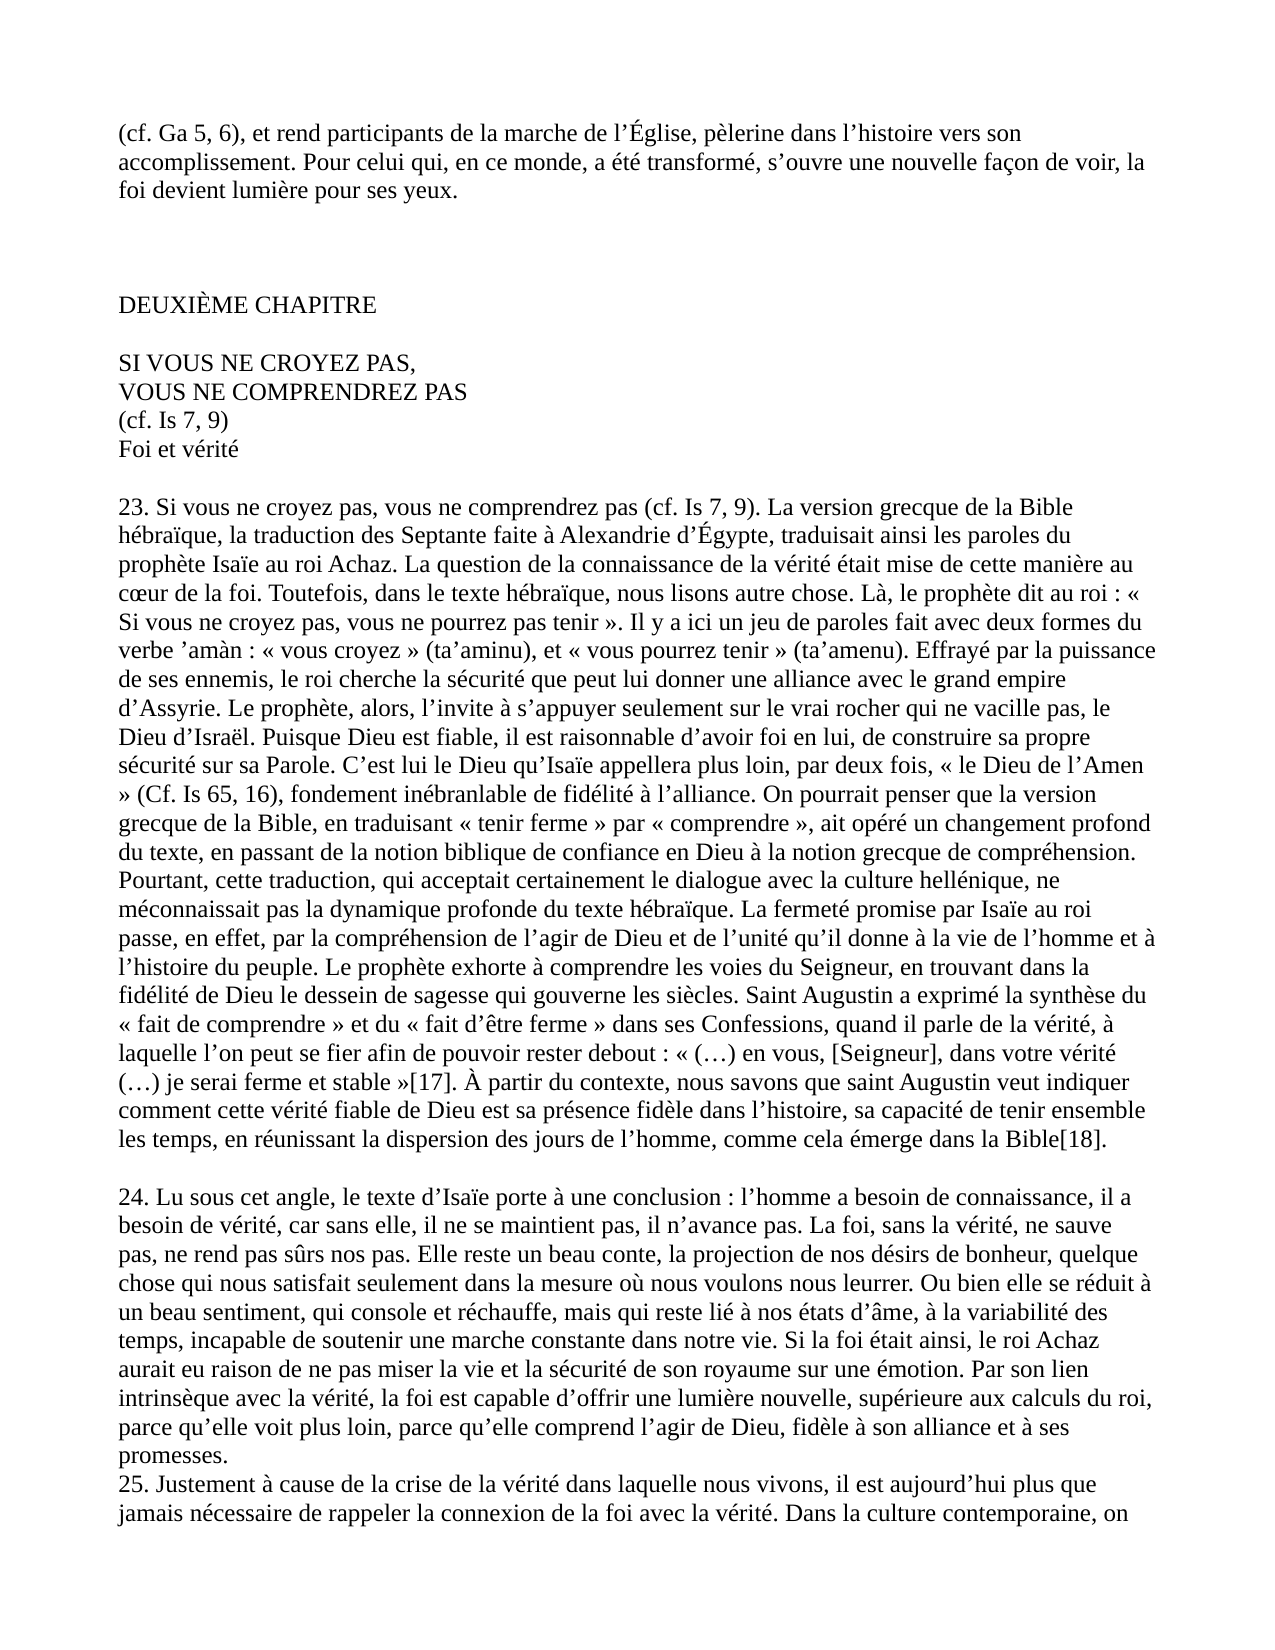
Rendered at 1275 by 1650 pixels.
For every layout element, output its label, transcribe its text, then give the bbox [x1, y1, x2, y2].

text VOUS NE COMPRENDREZ PAS [118, 377, 1157, 406]
text Foi et vérité [118, 434, 1157, 463]
text 23. Si vous ne croyez pas, vous ne comprendrez pas (cf. Is 7, 9). La version grecque de la Bible hébraïque, la traduction des Septante faite à Alexandrie d’Égypte, traduisait ainsi les paroles du prophète Isaïe au roi Achaz. La question de la connaissance de la vérité était mise de cette manière au cœur de la foi. Toutefois, dans le texte hébraïque, nous lisons autre chose. Là, le prophète dit au roi : « Si vous ne croyez pas, vous ne pourrez pas tenir ». Il y a ici un jeu de paroles fait avec deux formes du verbe ’amàn : « vous croyez » (ta’aminu), et « vous pourrez tenir » (ta’amenu). Effrayé par la puissance de ses ennemis, le roi cherche la sécurité que peut lui donner une alliance avec le grand empire d’Assyrie. Le prophète, alors, l’invite à s’appuyer seulement sur le vrai rocher qui ne vacille pas, le Dieu d’Israël. Puisque Dieu est fiable, il est raisonnable d’avoir foi en lui, de construire sa propre sécurité sur sa Parole. C’est lui le Dieu qu’Isaïe appellera plus loin, par deux fois, « le Dieu de l’Amen » (Cf. Is 65, 16), fondement inébranlable de fidélité à l’alliance. On pourrait penser que la version grecque de la Bible, en traduisant « tenir ferme » par « comprendre », ait opéré un changement profond du texte, en passant de la notion biblique de confiance en Dieu à la notion grecque de compréhension. Pourtant, cette traduction, qui acceptait certainement le dialogue avec la culture hellénique, ne méconnaissait pas la dynamique profonde du texte hébraïque. La fermeté promise par Isaïe au roi passe, en effet, par la compréhension de l’agir de Dieu et de l’unité qu’il donne à la vie de l’homme et à l’histoire du peuple. Le prophète exhorte à comprendre les voies du Seigneur, en trouvant dans la fidélité de Dieu le dessein de sagesse qui gouverne les siècles. Saint Augustin a exprimé la synthèse du « fait de comprendre » et du « fait d’être ferme » dans ses Confessions, quand il parle de la vérité, à laquelle l’on peut se fier afin de pouvoir rester debout : « (…) en vous, [Seigneur], dans votre vérité (…) je serai ferme et stable »[17]. À partir du contexte, nous savons que saint Augustin veut indiquer comment cette vérité fiable de Dieu est sa présence fidèle dans l’histoire, sa capacité de tenir ensemble les temps, en réunissant la dispersion des jours de l’homme, comme cela émerge dans la Bible[18]. [118, 492, 1157, 1153]
text 25. Justement à cause de la crise de la vérité dans laquelle nous vivons, il est aujourd’hui plus que jamais nécessaire de rappeler la connexion de la foi avec la vérité. Dans la culture contemporaine, on [118, 1469, 1157, 1527]
text (cf. Is 7, 9) [118, 406, 1157, 434]
text SI VOUS NE CROYEZ PAS, [118, 348, 1157, 377]
text 24. Lu sous cet angle, le texte d’Isaïe porte à une conclusion : l’homme a besoin de connaissance, il a besoin de vérité, car sans elle, il ne se maintient pas, il n’avance pas. La foi, sans la vérité, ne sauve pas, ne rend pas sûrs nos pas. Elle reste un beau conte, la projection de nos désirs de bonheur, quelque chose qui nous satisfait seulement dans la mesure où nous voulons nous leurrer. Ou bien elle se réduit à un beau sentiment, qui console et réchauffe, mais qui reste lié à nos états d’âme, à la variabilité des temps, incapable de soutenir une marche constante dans notre vie. Si la foi était ainsi, le roi Achaz aurait eu raison de ne pas miser la vie et la sécurité de son royaume sur une émotion. Par son lien intrinsèque avec la vérité, la foi est capable d’offrir une lumière nouvelle, supérieure aux calculs du roi, parce qu’elle voit plus loin, parce qu’elle comprend l’agir de Dieu, fidèle à son alliance et à ses promesses. [118, 1182, 1157, 1469]
text DEUXIÈME CHAPITRE [118, 291, 1157, 319]
text (cf. Ga 5, 6), et rend participants de la marche de l’Église, pèlerine dans l’histoire vers son accomplissement. Pour celui qui, en ce monde, a été transformé, s’ouvre une nouvelle façon de voir, la foi devient lumière pour ses yeux. [118, 118, 1157, 204]
